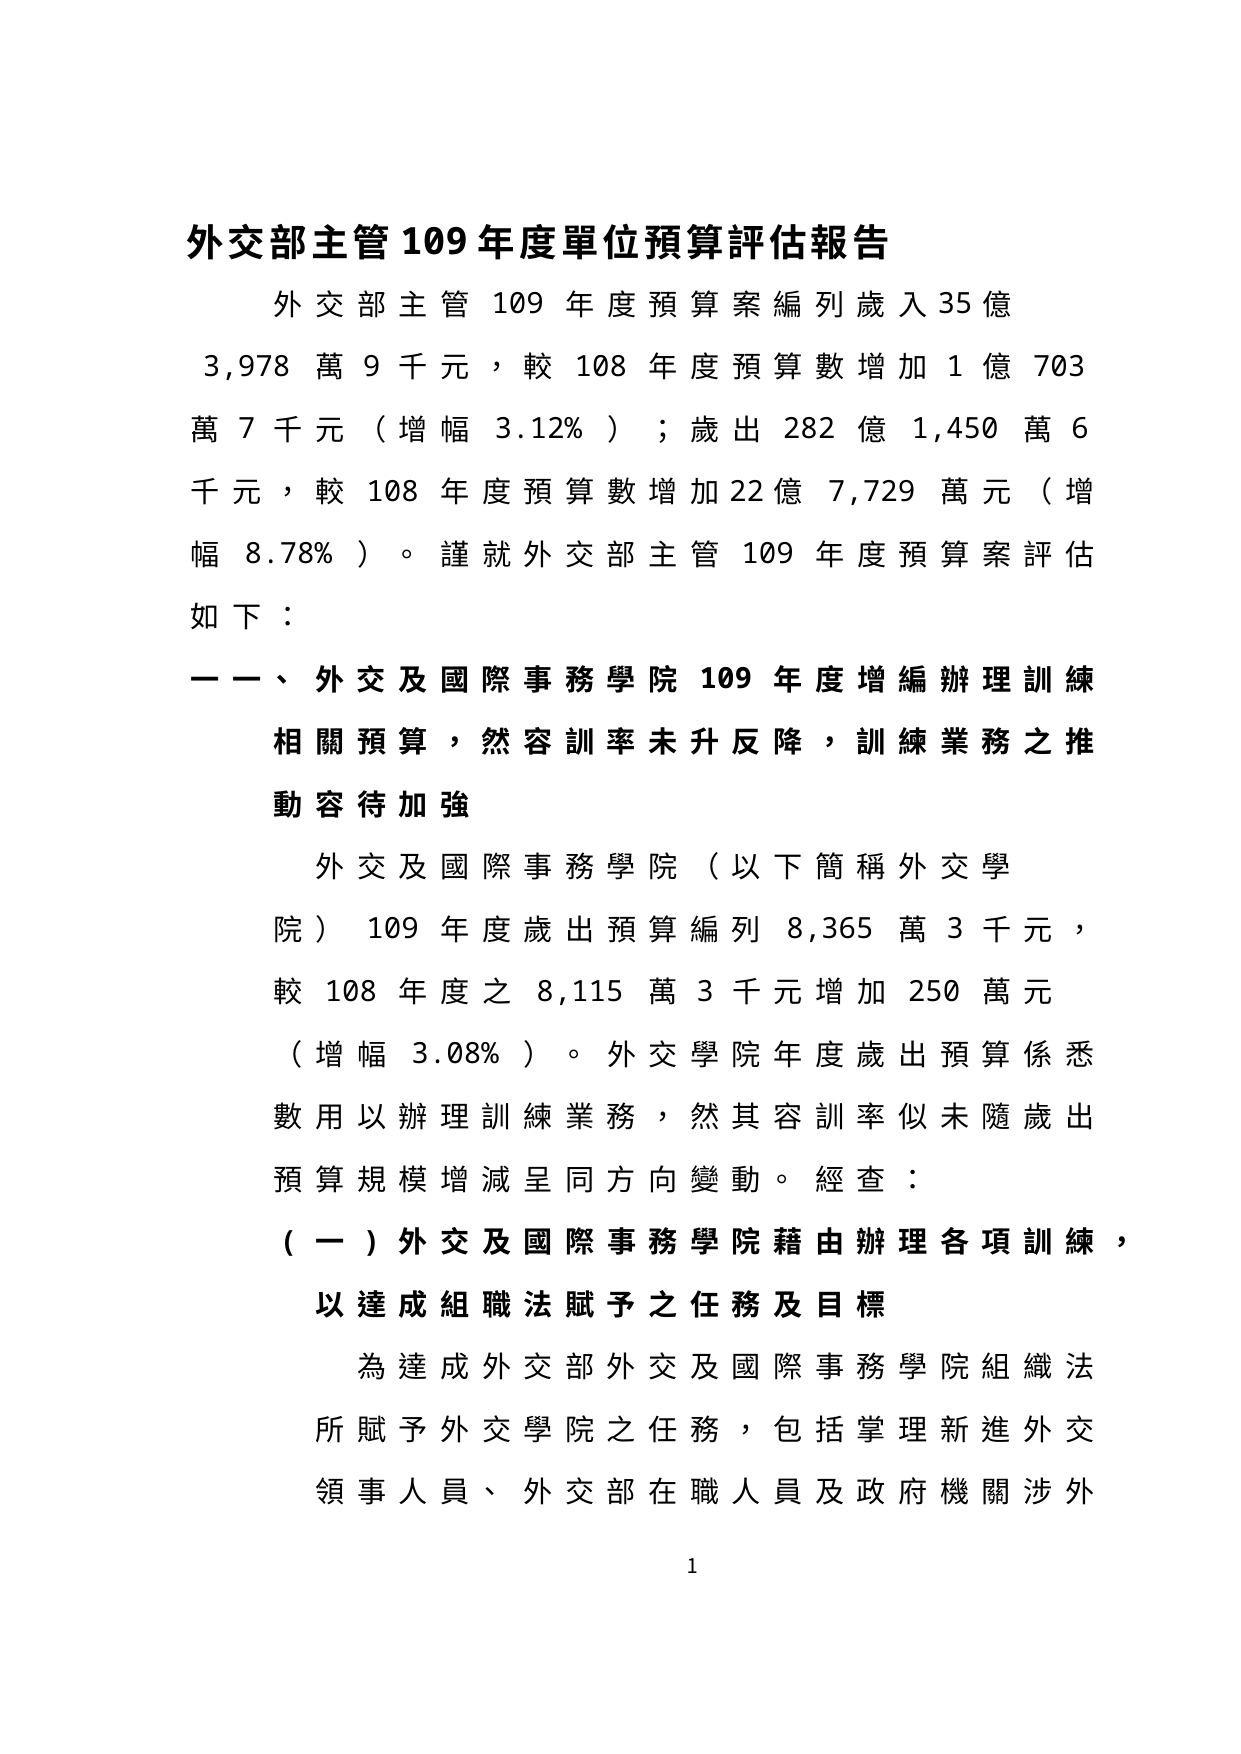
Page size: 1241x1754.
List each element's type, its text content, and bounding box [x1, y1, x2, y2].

text 外交及國際事務學院（以下簡稱外交學院）109年度歲出預算編列8,365萬3千元，較108年度之8,115萬3千元增加250萬元（增幅3.08%）。外交學院年度歲出預算係悉數用以辦理訓練業務，然其容訓率似未隨歲出預算規模增減呈同方向變動。經查： [243, 823, 1101, 1198]
text 為達成外交部外交及國際事務學院組織法所賦予外交學院之任務，包括掌理新進外交領事人員、外交部在職人員及政府機關涉外人員培訓講習，另負責與友邦及友好國家外交學院、國內外智庫及研究機構之合作交流，及外交政策、國際現勢與區域議題之研析工作等。該學院在培訓課程方面辦理職前、在職人員及其他專業講習（如外交替代役役男勤前訓練等）；在國際交流方面，辦理駐華官員暨眷屬華語班等；另在外交政策研究方面則辦理相關座談會與研討會，並於每年辦理全民外交研習營。外交學院藉由辦理各項訓練以達成其年度施政目標，訓練對象則包括新進外交領事及行政人員、友邦及友好國家外交人員、外交部與行政院相關涉外事務機關人員及駐華機構官員暨眷屬等。 [272, 1323, 1101, 1511]
text 外交部主管109年度預算案編列歲入35億3,978萬9千元，較108年度預算數增加1億703萬7千元（增幅3.12%）；歲出282億1,450萬6千元，較108年度預算數增加22億7,729萬元（增幅8.78%）。謹就外交部主管109年度預算案評估如下： [184, 261, 1101, 636]
text 外交部主管109年度單位預算評估報告 [184, 198, 1101, 261]
text 一一、外交及國際事務學院109年度增編辦理訓練相關預算，然容訓率未升反降，訓練業務之推動容待加強 [184, 636, 1101, 823]
text (一)外交及國際事務學院藉由辦理各項訓練，以達成組職法賦予之任務及目標 [243, 1198, 1101, 1323]
